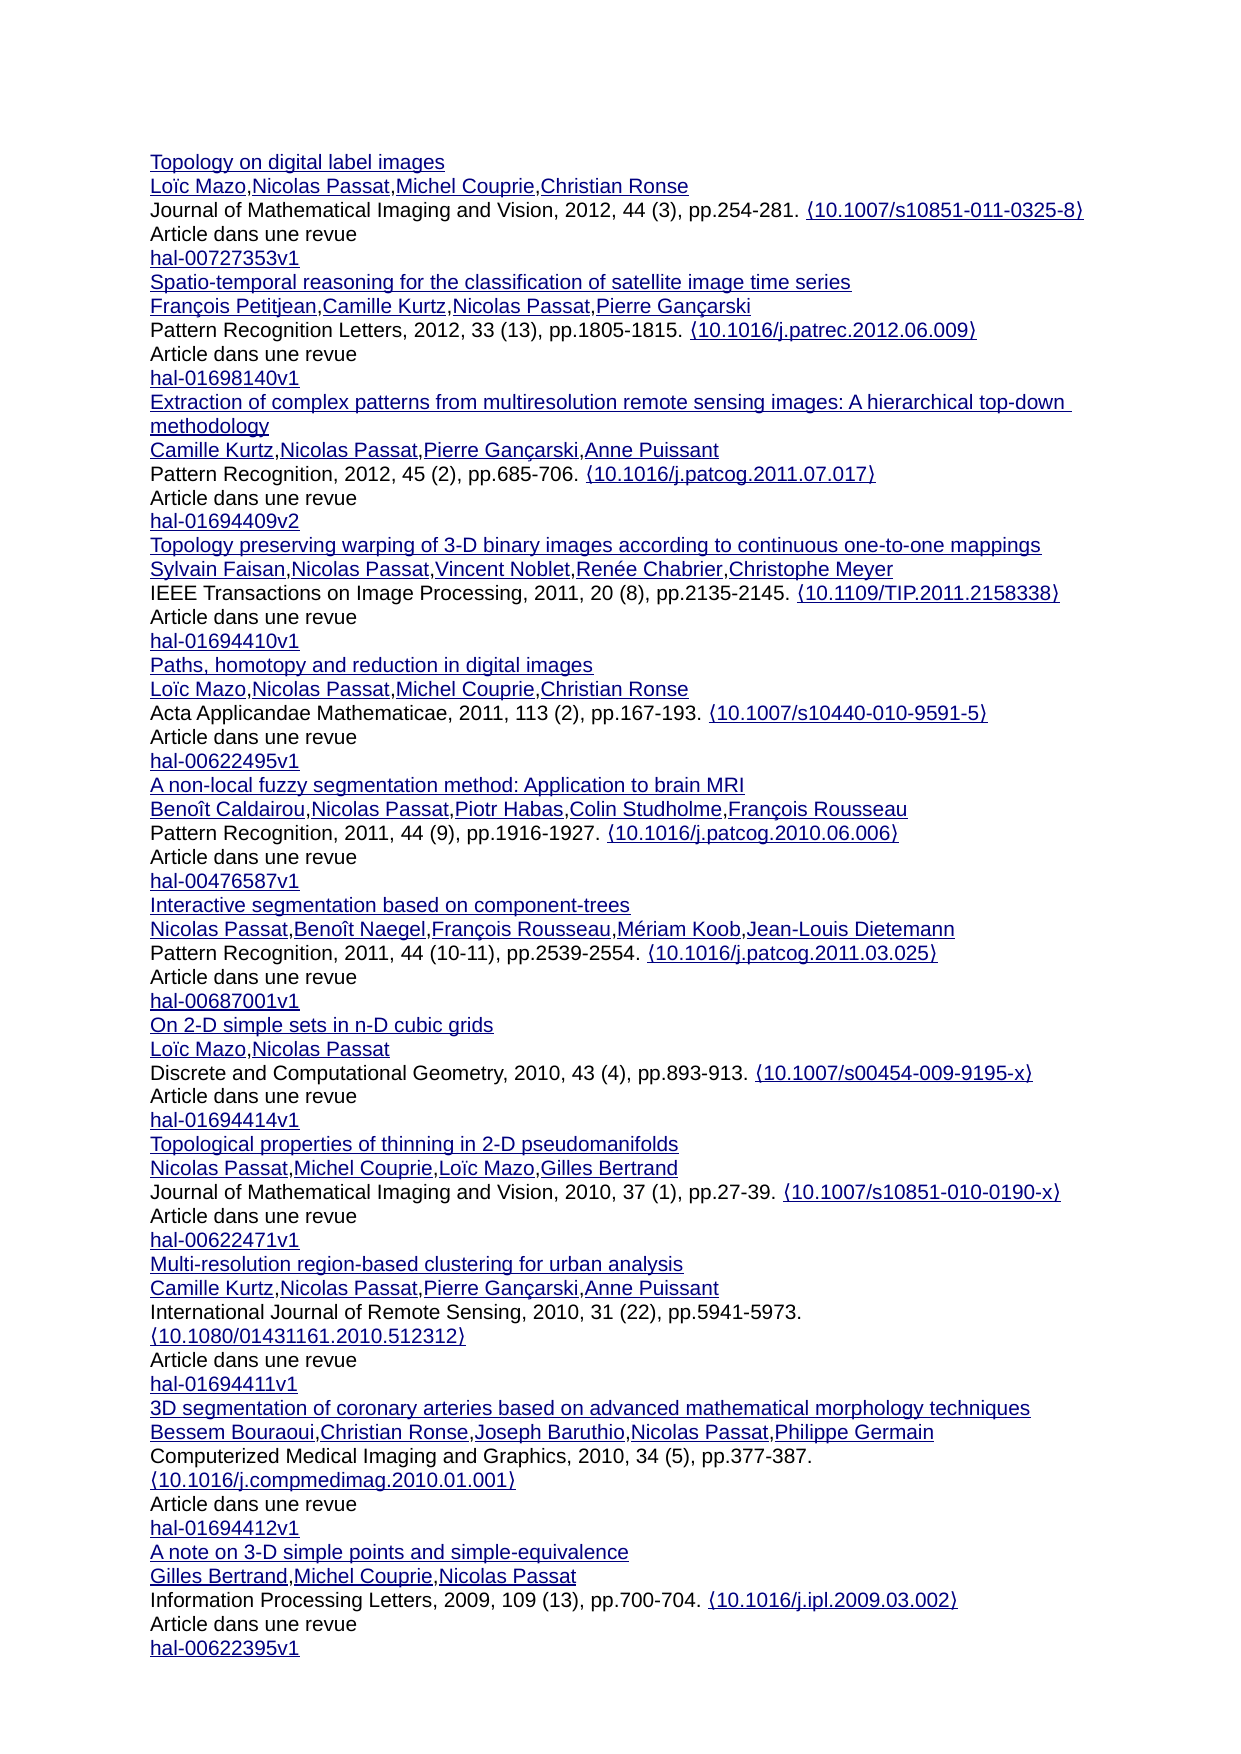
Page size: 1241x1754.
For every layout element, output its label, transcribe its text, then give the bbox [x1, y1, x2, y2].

table_cell Paths, homotopy and reduction in digital images Loïc Mazo,Nicolas Passat,Michel Couprie,Christian Ronse Acta Applicandae Mathematicae, 2011, 113 (2), pp.167-193. ⟨10.1007/s10440-010-9591-5⟩ Article dans une revue hal-00622495v1 [150, 653, 1090, 773]
table_cell Multi-resolution region-based clustering for urban analysis Camille Kurtz,Nicolas Passat,Pierre Gançarski,Anne Puissant International Journal of Remote Sensing, 2010, 31 (22), pp.5941-5973. ⟨10.1080/01431161.2010.512312⟩ Article dans une revue hal-01694411v1 [150, 1252, 1090, 1396]
table_cell 3D segmentation of coronary arteries based on advanced mathematical morphology techniques Bessem Bouraoui,Christian Ronse,Joseph Baruthio,Nicolas Passat,Philippe Germain Computerized Medical Imaging and Graphics, 2010, 34 (5), pp.377-387. ⟨10.1016/j.compmedimag.2010.01.001⟩ Article dans une revue hal-01694412v1 [150, 1396, 1090, 1539]
table_cell Topological properties of thinning in 2-D pseudomanifolds Nicolas Passat,Michel Couprie,Loïc Mazo,Gilles Bertrand Journal of Mathematical Imaging and Vision, 2010, 37 (1), pp.27-39. ⟨10.1007/s10851-010-0190-x⟩ Article dans une revue hal-00622471v1 [150, 1132, 1090, 1252]
table_cell Interactive segmentation based on component-trees Nicolas Passat,Benoît Naegel,François Rousseau,Mériam Koob,Jean-Louis Dietemann Pattern Recognition, 2011, 44 (10-11), pp.2539-2554. ⟨10.1016/j.patcog.2011.03.025⟩ Article dans une revue hal-00687001v1 [150, 893, 1090, 1012]
table_cell A note on 3-D simple points and simple-equivalence Gilles Bertrand,Michel Couprie,Nicolas Passat Information Processing Letters, 2009, 109 (13), pp.700-704. ⟨10.1016/j.ipl.2009.03.002⟩ Article dans une revue hal-00622395v1 [150, 1540, 1090, 1659]
table_cell Topology on digital label images Loïc Mazo,Nicolas Passat,Michel Couprie,Christian Ronse Journal of Mathematical Imaging and Vision, 2012, 44 (3), pp.254-281. ⟨10.1007/s10851-011-0325-8⟩ Article dans une revue hal-00727353v1 [150, 150, 1090, 270]
table_cell Topology preserving warping of 3-D binary images according to continuous one-to-one mappings Sylvain Faisan,Nicolas Passat,Vincent Noblet,Renée Chabrier,Christophe Meyer IEEE Transactions on Image Processing, 2011, 20 (8), pp.2135-2145. ⟨10.1109/TIP.2011.2158338⟩ Article dans une revue hal-01694410v1 [150, 533, 1090, 653]
table_cell On 2-D simple sets in n-D cubic grids Loïc Mazo,Nicolas Passat Discrete and Computational Geometry, 2010, 43 (4), pp.893-913. ⟨10.1007/s00454-009-9195-x⟩ Article dans une revue hal-01694414v1 [150, 1013, 1090, 1132]
table_cell Spatio-temporal reasoning for the classification of satellite image time series François Petitjean,Camille Kurtz,Nicolas Passat,Pierre Gançarski Pattern Recognition Letters, 2012, 33 (13), pp.1805-1815. ⟨10.1016/j.patrec.2012.06.009⟩ Article dans une revue hal-01698140v1 [150, 270, 1090, 389]
table_cell Extraction of complex patterns from multiresolution remote sensing images: A hierarchical top-down methodology Camille Kurtz,Nicolas Passat,Pierre Gançarski,Anne Puissant Pattern Recognition, 2012, 45 (2), pp.685-706. ⟨10.1016/j.patcog.2011.07.017⟩ Article dans une revue hal-01694409v2 [150, 390, 1090, 533]
table_cell A non-local fuzzy segmentation method: Application to brain MRI Benoît Caldairou,Nicolas Passat,Piotr Habas,Colin Studholme,François Rousseau Pattern Recognition, 2011, 44 (9), pp.1916-1927. ⟨10.1016/j.patcog.2010.06.006⟩ Article dans une revue hal-00476587v1 [150, 773, 1090, 893]
